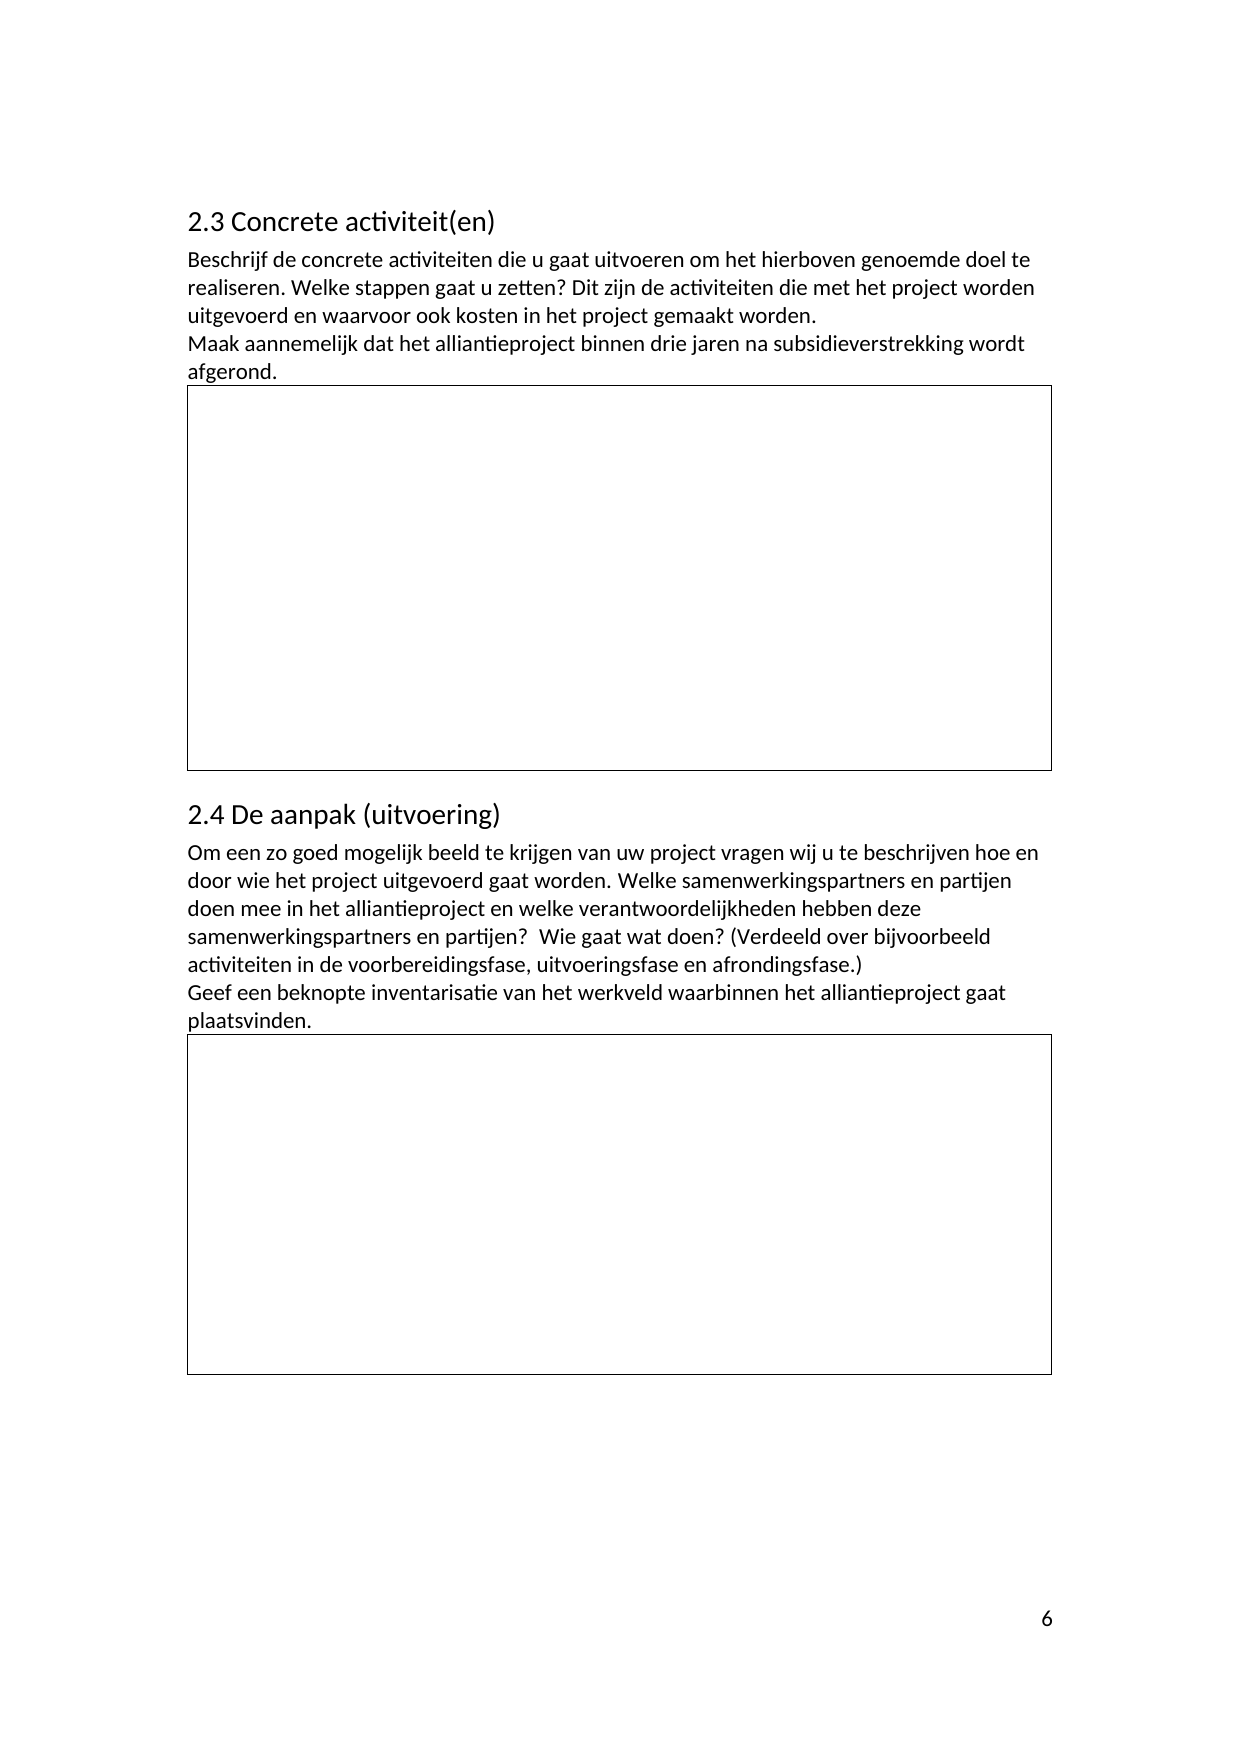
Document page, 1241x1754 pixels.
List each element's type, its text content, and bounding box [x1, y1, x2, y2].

table_header [188, 1035, 1051, 1373]
text Maak aannemelijk dat het alliantieproject binnen drie jaren na subsidieverstrekking wordt afgerond. [187, 329, 1053, 385]
text Beschrijf de concrete activiteiten die u gaat uitvoeren om het hierboven genoemde doel te realiseren. Welke stappen gaat u zetten? Dit zijn de activiteiten die met het project worden uitgevoerd en waarvoor ook kosten in het project gemaakt worden. [187, 245, 1053, 329]
subtitle 2.4 De aanpak (uitvoering) [187, 796, 1053, 832]
text Geef een beknopte inventarisatie van het werkveld waarbinnen het alliantieproject gaat plaatsvinden. [187, 978, 1053, 1034]
text Om een zo goed mogelijk beeld te krijgen van uw project vragen wij u te beschrijven hoe en door wie het project uitgevoerd gaat worden. Welke samenwerkingspartners en partijen doen mee in het alliantieproject en welke verantwoordelijkheden hebben deze samenwerkingspartners en partijen? Wie gaat wat doen? (Verdeeld over bijvoorbeeld activiteiten in de voorbereidingsfase, uitvoeringsfase en afrondingsfase.) [187, 838, 1053, 978]
table_header [188, 386, 1051, 770]
subtitle 2.3 Concrete activiteit(en) [187, 203, 1053, 239]
